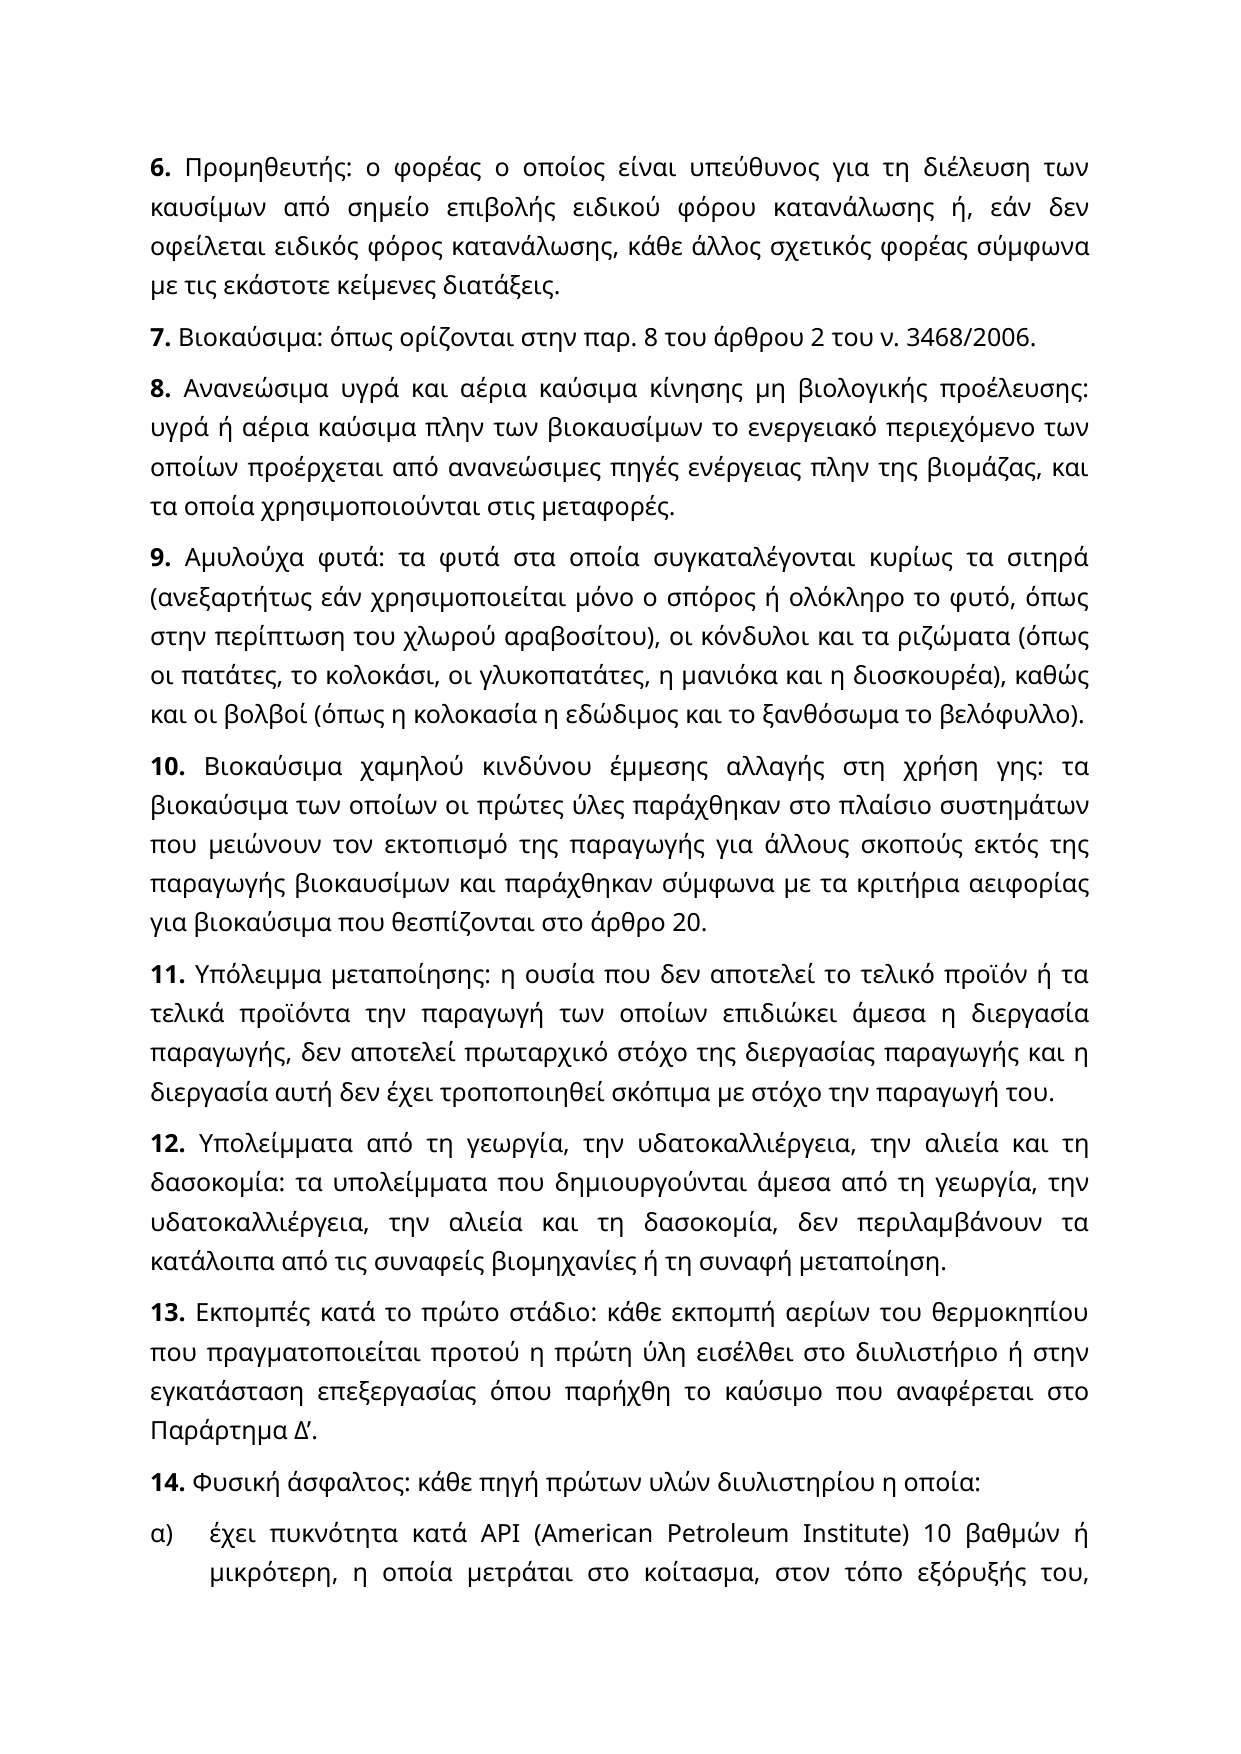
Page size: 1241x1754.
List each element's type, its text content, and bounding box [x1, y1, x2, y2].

list α) έχει πυκνότητα κατά API (American Petroleum Institute) 10 βαθμών ή μικρότερη, η οποία μετράται στο κοίτασμα, στον τόπο εξόρυξής του, [150, 1516, 1090, 1589]
text 13. Εκπομπές κατά το πρώτο στάδιο: κάθε εκπομπή αερίων του θερμοκηπίου που πραγματοποιείται προτού η πρώτη ύλη εισέλθει στο διυλιστήριο ή στην εγκατάσταση επεξεργασίας όπου παρήχθη το καύσιμο που αναφέρεται στο Παράρτημα Δ’. [150, 1295, 1090, 1447]
text 7. Βιοκαύσιμα: όπως ορίζονται στην παρ. 8 του άρθρου 2 του ν. 3468/2006. [150, 319, 1090, 353]
text 8. Ανανεώσιμα υγρά και αέρια καύσιμα κίνησης μη βιολογικής προέλευσης: υγρά ή αέρια καύσιμα πλην των βιοκαυσίμων το ενεργειακό περιεχόμενο των οποίων προέρχεται από ανανεώσιμες πηγές ενέργειας πλην της βιομάζας, και τα οποία χρησιμοποιούνται στις μεταφορές. [150, 371, 1090, 522]
text 6. Προμηθευτής: ο φορέας ο οποίος είναι υπεύθυνος για τη διέλευση των καυσίμων από σημείο επιβολής ειδικού φόρου κατανάλωσης ή, εάν δεν οφείλεται ειδικός φόρος κατανάλωσης, κάθε άλλος σχετικός φορέας σύμφωνα με τις εκάστοτε κείμενες διατάξεις. [150, 150, 1090, 302]
text 14. Φυσική άσφαλτος: κάθε πηγή πρώτων υλών διυλιστηρίου η οποία: [150, 1464, 1090, 1498]
text 9. Αμυλούχα φυτά: τα φυτά στα οποία συγκαταλέγονται κυρίως τα σιτηρά (ανεξαρτήτως εάν χρησιμοποιείται μόνο ο σπόρος ή ολόκληρο το φυτό, όπως στην περίπτωση του χλωρού αραβοσίτου), οι κόνδυλοι και τα ριζώματα (όπως οι πατάτες, το κολοκάσι, οι γλυκοπατάτες, η μανιόκα και η διοσκουρέα), καθώς και οι βολβοί (όπως η κολοκασία η εδώδιμος και το ξανθόσωμα το βελόφυλλο). [150, 540, 1090, 731]
text 11. Υπόλειμμα μεταποίησης: η ουσία που δεν αποτελεί το τελικό προϊόν ή τα τελικά προϊόντα την παραγωγή των οποίων επιδιώκει άμεσα η διεργασία παραγωγής, δεν αποτελεί πρωταρχικό στόχο της διεργασίας παραγωγής και η διεργασία αυτή δεν έχει τροποποιηθεί σκόπιμα με στόχο την παραγωγή του. [150, 957, 1090, 1108]
text 10. Βιοκαύσιμα χαμηλού κινδύνου έμμεσης αλλαγής στη χρήση γης: τα βιοκαύσιμα των οποίων οι πρώτες ύλες παράχθηκαν στο πλαίσιο συστημάτων που μειώνουν τον εκτοπισμό της παραγωγής για άλλους σκοπούς εκτός της παραγωγής βιοκαυσίμων και παράχθηκαν σύμφωνα με τα κριτήρια αειφορίας για βιοκαύσιμα που θεσπίζονται στο άρθρο 20. [150, 748, 1090, 939]
text 12. Υπολείμματα από τη γεωργία, την υδατοκαλλιέργεια, την αλιεία και τη δασοκομία: τα υπολείμματα που δημιουργούνται άμεσα από τη γεωργία, την υδατοκαλλιέργεια, την αλιεία και τη δασοκομία, δεν περιλαμβάνουν τα κατάλοιπα από τις συναφείς βιομηχανίες ή τη συναφή μεταποίηση. [150, 1126, 1090, 1277]
